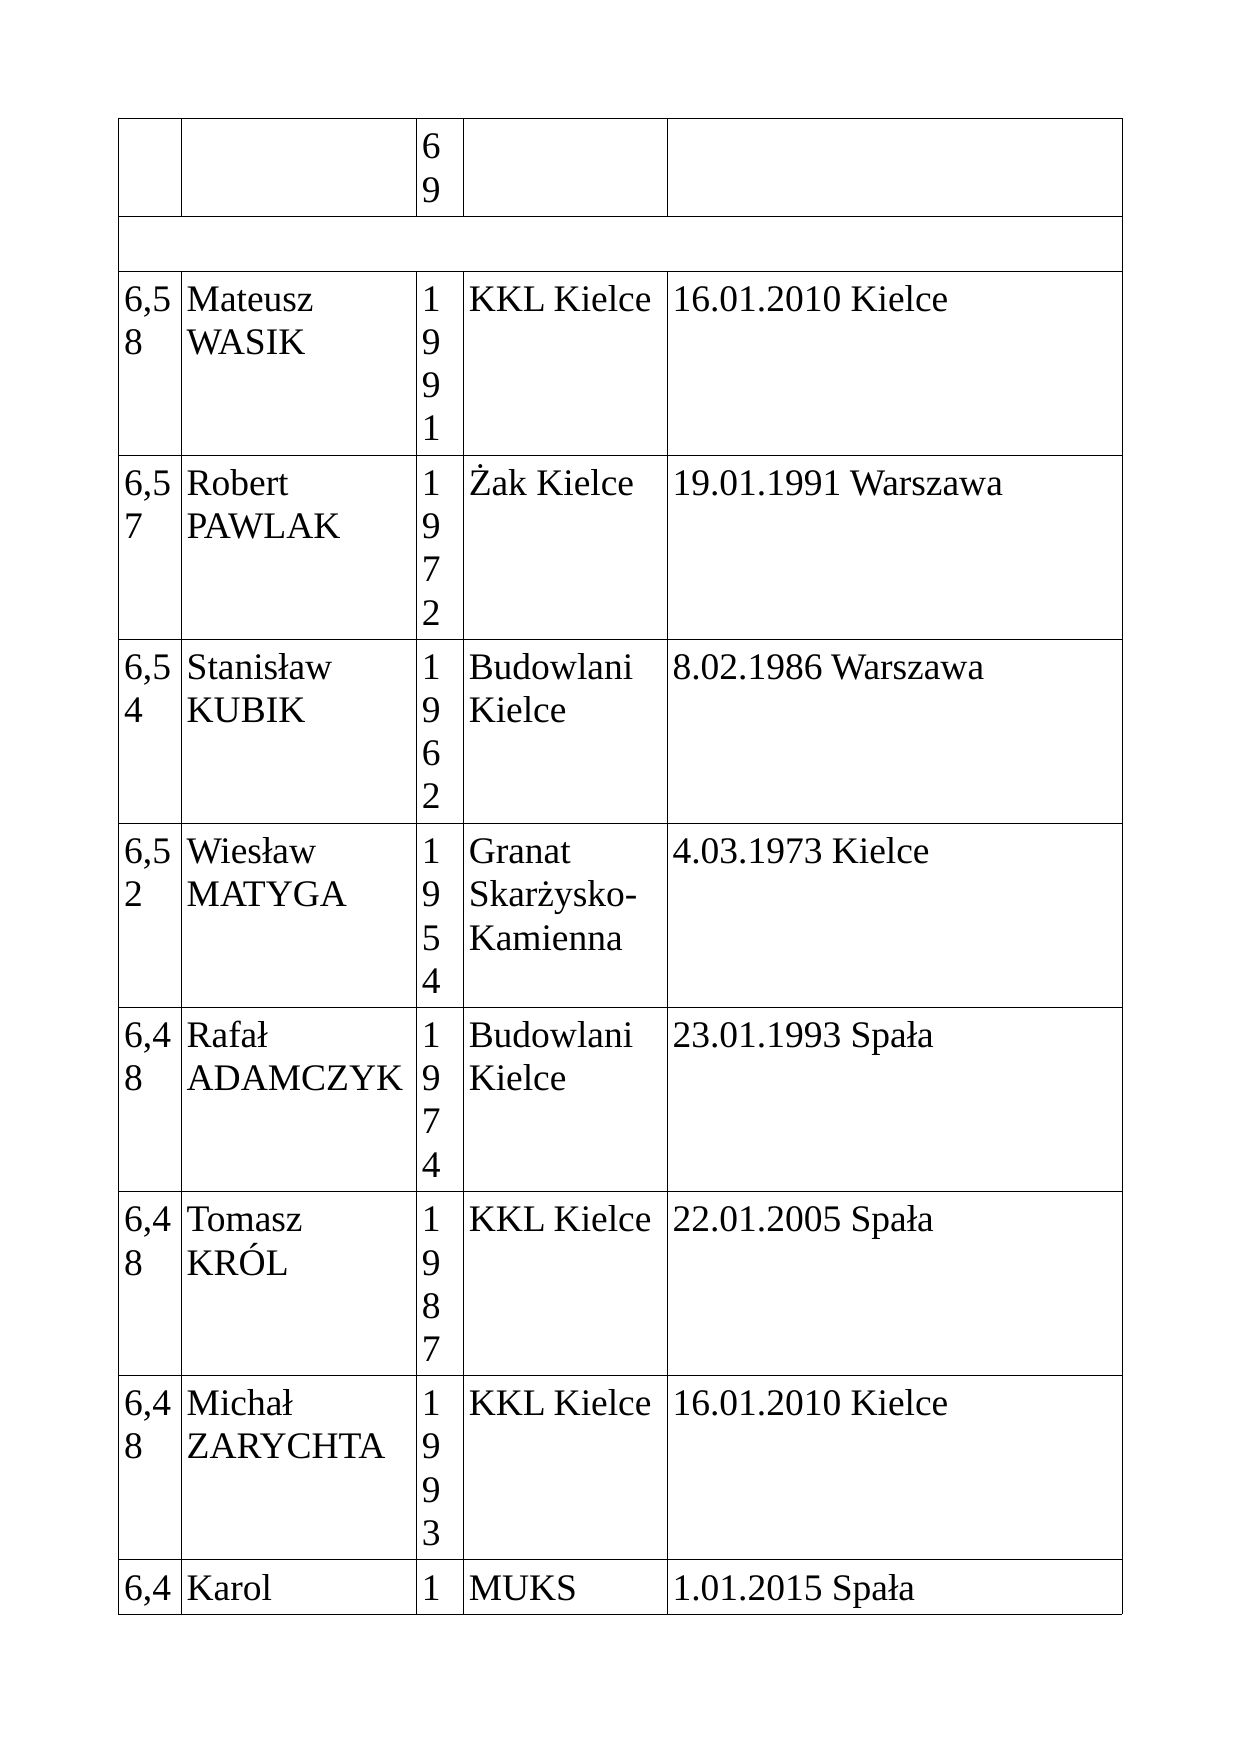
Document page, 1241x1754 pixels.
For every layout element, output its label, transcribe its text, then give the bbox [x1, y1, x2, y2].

table_cell 19.01.1991 Warszawa [668, 456, 1122, 639]
table_cell [182, 119, 416, 216]
table_cell 1991 [417, 272, 463, 455]
table_cell 16.01.2010 Kielce [668, 1376, 1122, 1559]
table_cell Tomasz KRÓL [182, 1192, 416, 1375]
table_cell Karol [182, 1560, 416, 1614]
table_cell Mateusz WASIK [182, 272, 416, 455]
table_cell Stanisław KUBIK [182, 640, 416, 823]
table_cell Rafał ADAMCZYK [182, 1008, 416, 1191]
table_cell MUKS [464, 1560, 667, 1614]
table_cell 6,52 [119, 824, 181, 1007]
table_cell 16.01.2010 Kielce [668, 272, 1122, 455]
table_cell 1.01.2015 Spała [668, 1560, 1122, 1614]
table_cell [119, 217, 1122, 271]
table_cell 1974 [417, 1008, 463, 1191]
table_cell 1993 [417, 1376, 463, 1559]
table_cell Wiesław MATYGA [182, 824, 416, 1007]
table_cell [119, 119, 181, 216]
table_cell 22.01.2005 Spała [668, 1192, 1122, 1375]
table_cell 6,48 [119, 1376, 181, 1559]
table_cell 69 [417, 119, 463, 216]
table_cell 6,54 [119, 640, 181, 823]
table_cell Michał ZARYCHTA [182, 1376, 416, 1559]
table_cell 6,4 [119, 1560, 181, 1614]
table_cell 4.03.1973 Kielce [668, 824, 1122, 1007]
table_cell 8.02.1986 Warszawa [668, 640, 1122, 823]
table_cell KKL Kielce [464, 1376, 667, 1559]
table_cell Robert PAWLAK [182, 456, 416, 639]
table_cell 1962 [417, 640, 463, 823]
table_cell Budowlani Kielce [464, 640, 667, 823]
table_cell Żak Kielce [464, 456, 667, 639]
table_cell [464, 119, 667, 216]
table_cell 1987 [417, 1192, 463, 1375]
table_cell 1954 [417, 824, 463, 1007]
table_cell 6,57 [119, 456, 181, 639]
table_cell 6,48 [119, 1192, 181, 1375]
table_cell [668, 119, 1122, 216]
table_cell 1 [417, 1560, 463, 1614]
table_cell KKL Kielce [464, 1192, 667, 1375]
table_cell KKL Kielce [464, 272, 667, 455]
table_cell 6,48 [119, 1008, 181, 1191]
table_cell Granat Skarżysko-Kamienna [464, 824, 667, 1007]
table_cell 6,58 [119, 272, 181, 455]
table_cell Budowlani Kielce [464, 1008, 667, 1191]
table_cell 23.01.1993 Spała [668, 1008, 1122, 1191]
table_cell 1972 [417, 456, 463, 639]
